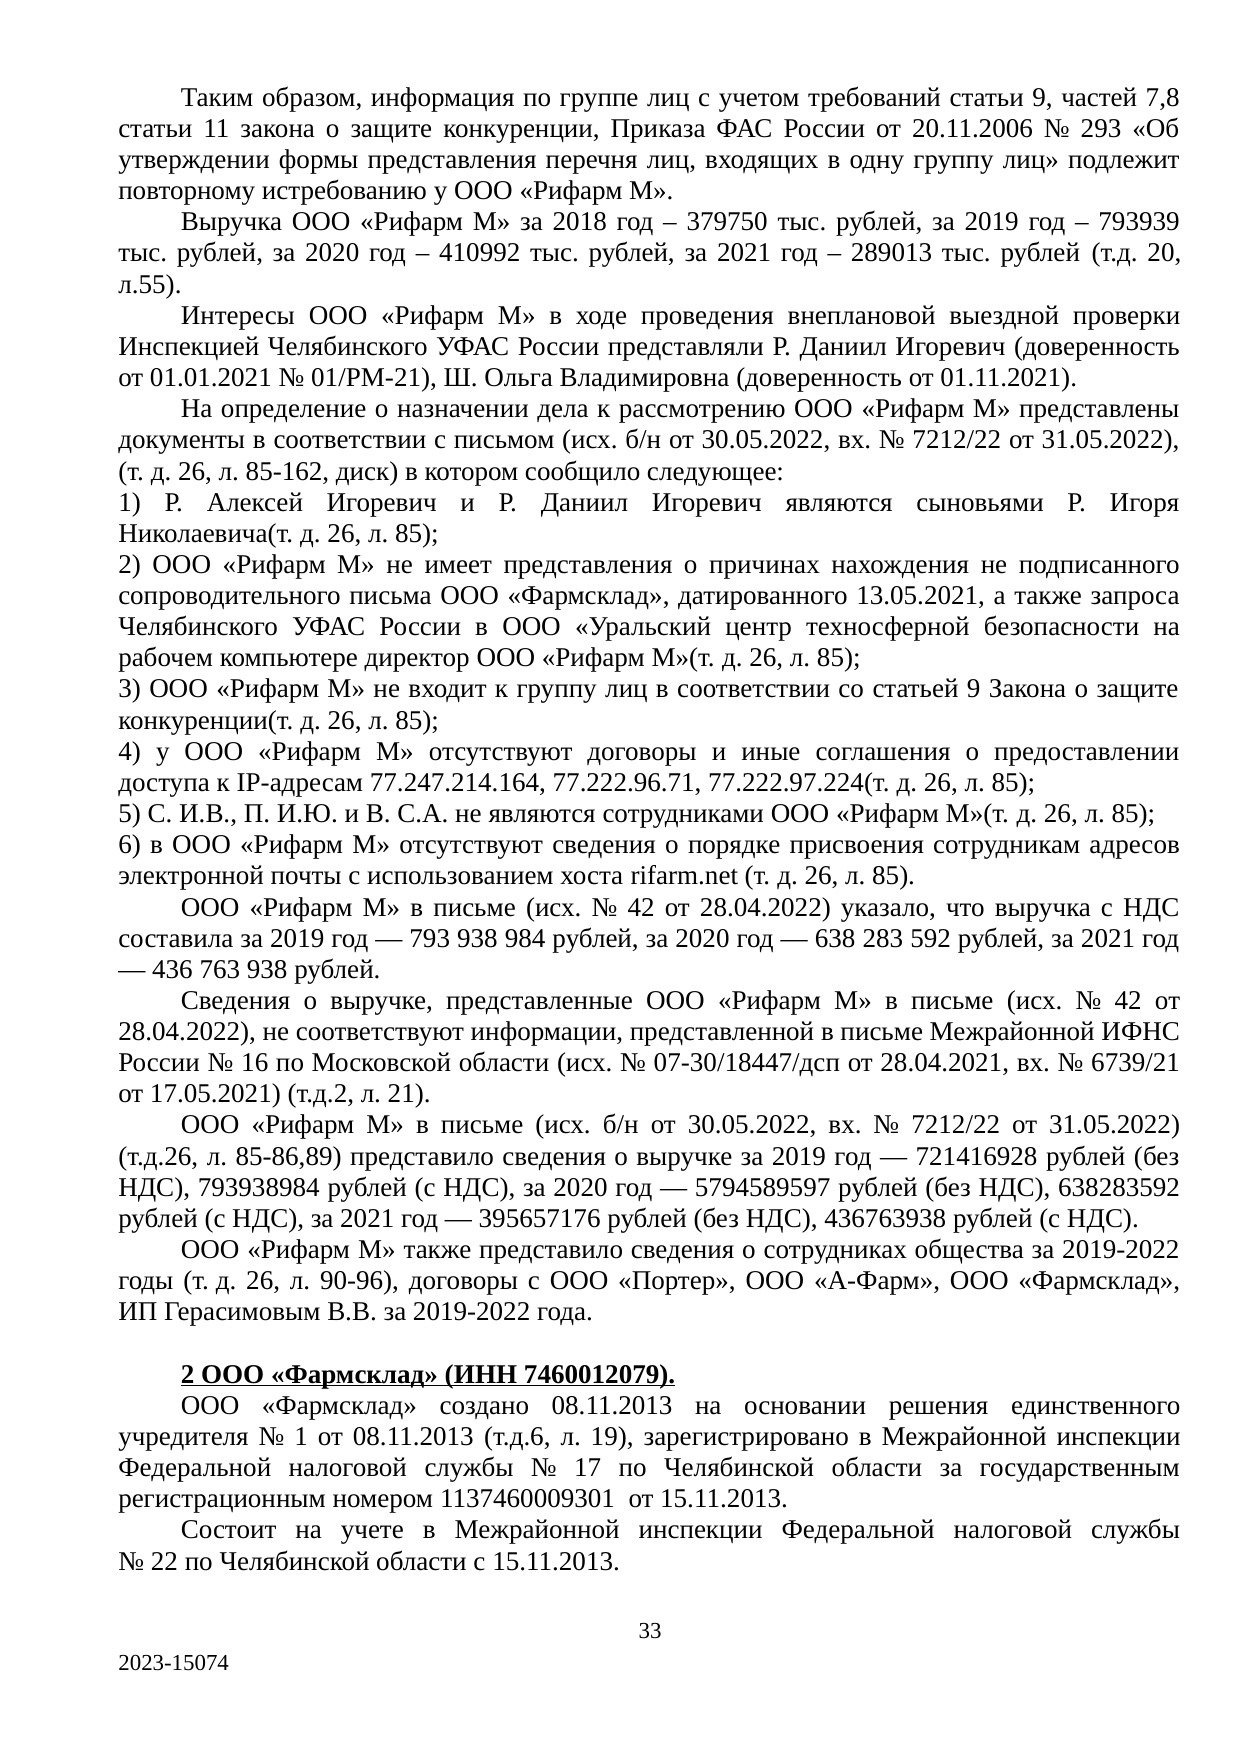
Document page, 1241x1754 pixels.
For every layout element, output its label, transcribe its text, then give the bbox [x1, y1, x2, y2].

text Интересы ООО «Рифарм М» в ходе проведения внеплановой выездной проверки Инспекцией Челябинского УФАС России представляли Р. Даниил Игоревич (доверенность от 01.01.2021 № 01/РМ-21), Ш. Ольга Владимировна (доверенность от 01.11.2021). [118, 299, 1181, 392]
text 4) у ООО «Рифарм М» отсутствуют договоры и иные соглашения о предоставлении доступа к IP-адресам 77.247.214.164, 77.222.96.71, 77.222.97.224(т. д. 26, л. 85); [118, 735, 1181, 797]
text Таким образом, информация по группе лиц с учетом требований статьи 9, частей 7,8 статьи 11 закона о защите конкуренции, Приказа ФАС России от 20.11.2006 № 293 «Об утверждении формы представления перечня лиц, входящих в одну группу лиц» подлежит повторному истребованию у ООО «Рифарм М». [118, 81, 1181, 205]
text Состоит на учете в Межрайонной инспекции Федеральной налоговой службы № 22 по Челябинской области с 15.11.2013. [118, 1513, 1181, 1576]
text Сведения о выручке, представленные ООО «Рифарм М» в письме (исх. № 42 от 28.04.2022), не соответствуют информации, представленной в письме Межрайонной ИФНС России № 16 по Московской области (исх. № 07-30/18447/дсп от 28.04.2021, вх. № 6739/21 от 17.05.2021) (т.д.2, л. 21). [118, 984, 1181, 1109]
text На определение о назначении дела к рассмотрению ООО «Рифарм М» представлены документы в соответствии с письмом (исх. б/н от 30.05.2022, вх. № 7212/22 от 31.05.2022),(т. д. 26, л. 85-162, диск) в котором сообщило следующее: [118, 392, 1181, 486]
text ООО «Рифарм М» также представило сведения о сотрудниках общества за 2019-2022 годы (т. д. 26, л. 90-96), договоры с ООО «Портер», ООО «А-Фарм», ООО «Фармсклад», ИП Герасимовым В.В. за 2019-2022 года. [118, 1233, 1181, 1327]
text 2 ООО «Фармсклад» (ИНН 7460012079). [118, 1358, 1181, 1389]
text 6) в ООО «Рифарм М» отсутствуют сведения о порядке присвоения сотрудникам адресов электронной почты с использованием хоста rifarm.net (т. д. 26, л. 85). [118, 828, 1181, 891]
text ООО «Рифарм М» в письме (исх. б/н от 30.05.2022, вх. № 7212/22 от 31.05.2022) (т.д.26, л. 85-86,89) представило сведения о выручке за 2019 год — 721416928 рублей (без НДС), 793938984 рублей (с НДС), за 2020 год — 5794589597 рублей (без НДС), 638283592 рублей (с НДС), за 2021 год — 395657176 рублей (без НДС), 436763938 рублей (с НДС). [118, 1109, 1181, 1233]
text 3) ООО «Рифарм М» не входит к группу лиц в соответствии со статьей 9 Закона о защите конкуренции(т. д. 26, л. 85); [118, 673, 1181, 735]
text ООО «Рифарм М» в письме (исх. № 42 от 28.04.2022) указало, что выручка с НДС составила за 2019 год — 793 938 984 рублей, за 2020 год — 638 283 592 рублей, за 2021 год — 436 763 938 рублей. [118, 891, 1181, 984]
text ООО «Фармсклад» создано 08.11.2013 на основании решения единственного учредителя № 1 от 08.11.2013 (т.д.6, л. 19), зарегистрировано в Межрайонной инспекции Федеральной налоговой службы № 17 по Челябинской области за государственным регистрационным номером 1137460009301 от 15.11.2013. [118, 1389, 1181, 1513]
text 2) ООО «Рифарм М» не имеет представления о причинах нахождения не подписанного сопроводительного письма ООО «Фармсклад», датированного 13.05.2021, а также запроса Челябинского УФАС России в ООО «Уральский центр техносферной безопасности на рабочем компьютере директор ООО «Рифарм М»(т. д. 26, л. 85); [118, 548, 1181, 673]
text 1) Р. Алексей Игоревич и Р. Даниил Игоревич являются сыновьями Р. Игоря Николаевича(т. д. 26, л. 85); [118, 486, 1181, 548]
text Выручка ООО «Рифарм М» за 2018 год – 379750 тыс. рублей, за 2019 год – 793939 тыс. рублей, за 2020 год – 410992 тыс. рублей, за 2021 год – 289013 тыс. рублей (т.д. 20, л.55). [118, 205, 1181, 299]
text 5) С. И.В., П. И.Ю. и В. С.А. не являются сотрудниками ООО «Рифарм М»(т. д. 26, л. 85); [118, 797, 1181, 828]
